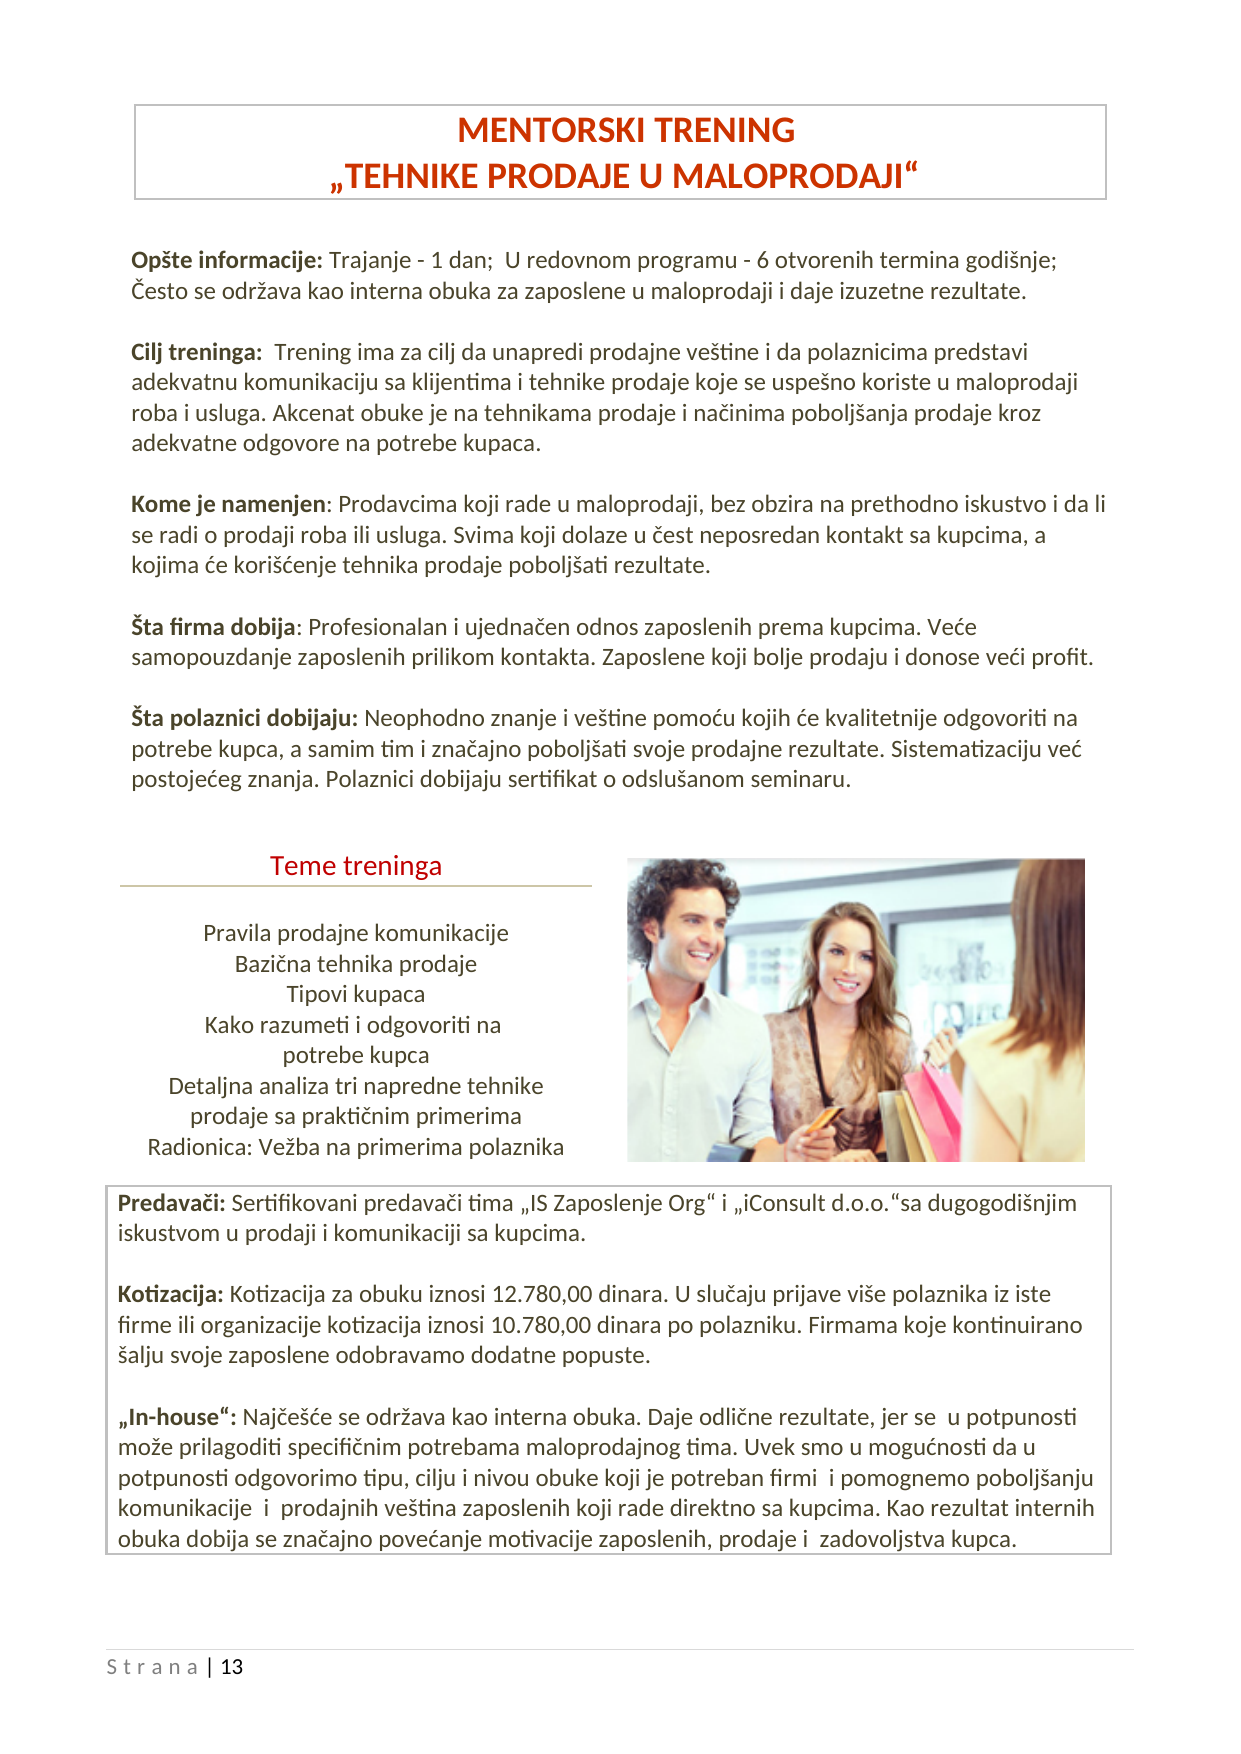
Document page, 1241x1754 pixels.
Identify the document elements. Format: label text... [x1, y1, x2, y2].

table_header MENTORSKI TRENING „TEHNIKE PRODAJE U MALOPRODAJI“ [136, 106, 1105, 198]
table_header Predavači: Sertifikovani predavači tima „IS Zaposlenje Org“ i „iConsult d.o.o.“sa dugogodišnjim iskustvom u prodaji i komunikaciji sa kupcima. Kotizacija: Kotizacija za obuku iznosi 12.780,00 dinara. U slučaju prijave više polaznika iz iste firme ili organizacije kotizacija iznosi 10.780,00 dinara po polazniku. Firmama koje kontinuirano šalju svoje zaposlene odobravamo dodatne popuste. „In-house“: Najčešće se održava kao interna obuka. Daje odlične rezultate, jer se u potpunosti može prilagoditi specifičnim potrebama maloprodajnog tima. Uvek smo u mogućnosti da u potpunosti odgovorimo tipu, cilju i nivou obuke koji je potreban firmi i pomognemo poboljšanju komunikacije i prodajnih veština zaposlenih koji rade direktno sa kupcima. Kao rezultat internih obuka dobija se značajno povećanje motivacije zaposlenih, prodaje i zadovoljstva kupca. [108, 1187, 1110, 1553]
table_header [592, 847, 1120, 1162]
table_header Opšte informacije: Trajanje - 1 dan; U redovnom programu - 6 otvorenih termina godišnje; Često se održava kao interna obuka za zaposlene u maloprodaji i daje izuzetne rezultate. Cilj treninga: Trening ima za cilj da unapredi prodajne veštine i da polaznicima predstavi adekvatnu komunikaciju sa klijentima i tehnike prodaje koje se uspešno koriste u maloprodaji roba i usluga. Akcenat obuke je na tehnikama prodaje i načinima poboljšanja prodaje kroz adekvatne odgovore na potrebe kupaca. Kome je namenjen: Prodavcima koji rade u maloprodaji, bez obzira na prethodno iskustvo i da li se radi o prodaji roba ili usluga. Svima koji dolaze u čest neposredan kontakt sa kupcima, a kojima će korišćenje tehnika prodaje poboljšati rezultate. Šta firma dobija: Profesionalan i ujednačen odnos zaposlenih prema kupcima. Veće samopouzdanje zaposlenih prilikom kontakta. Zaposlene koji bolje prodaju i donose veći profit. Šta polaznici dobijaju: Neophodno znanje i veštine pomoću kojih će kvalitetnije odgovoriti na potrebe kupca, a samim tim i značajno poboljšati svoje prodajne rezultate. Sistematizaciju već postojećeg znanja. Polaznici dobijaju sertifikat o odslušanom seminaru. [120, 244, 1120, 794]
table_cell Pravila prodajne komunikacije Bazična tehnika prodaje Tipovi kupaca Kako razumeti i odgovoriti na potrebe kupca Detaljna analiza tri napredne tehnike prodaje sa praktičnim primerima Radionica: Vežba na primerima polaznika [120, 887, 592, 1162]
table_header Teme treninga [120, 847, 592, 885]
